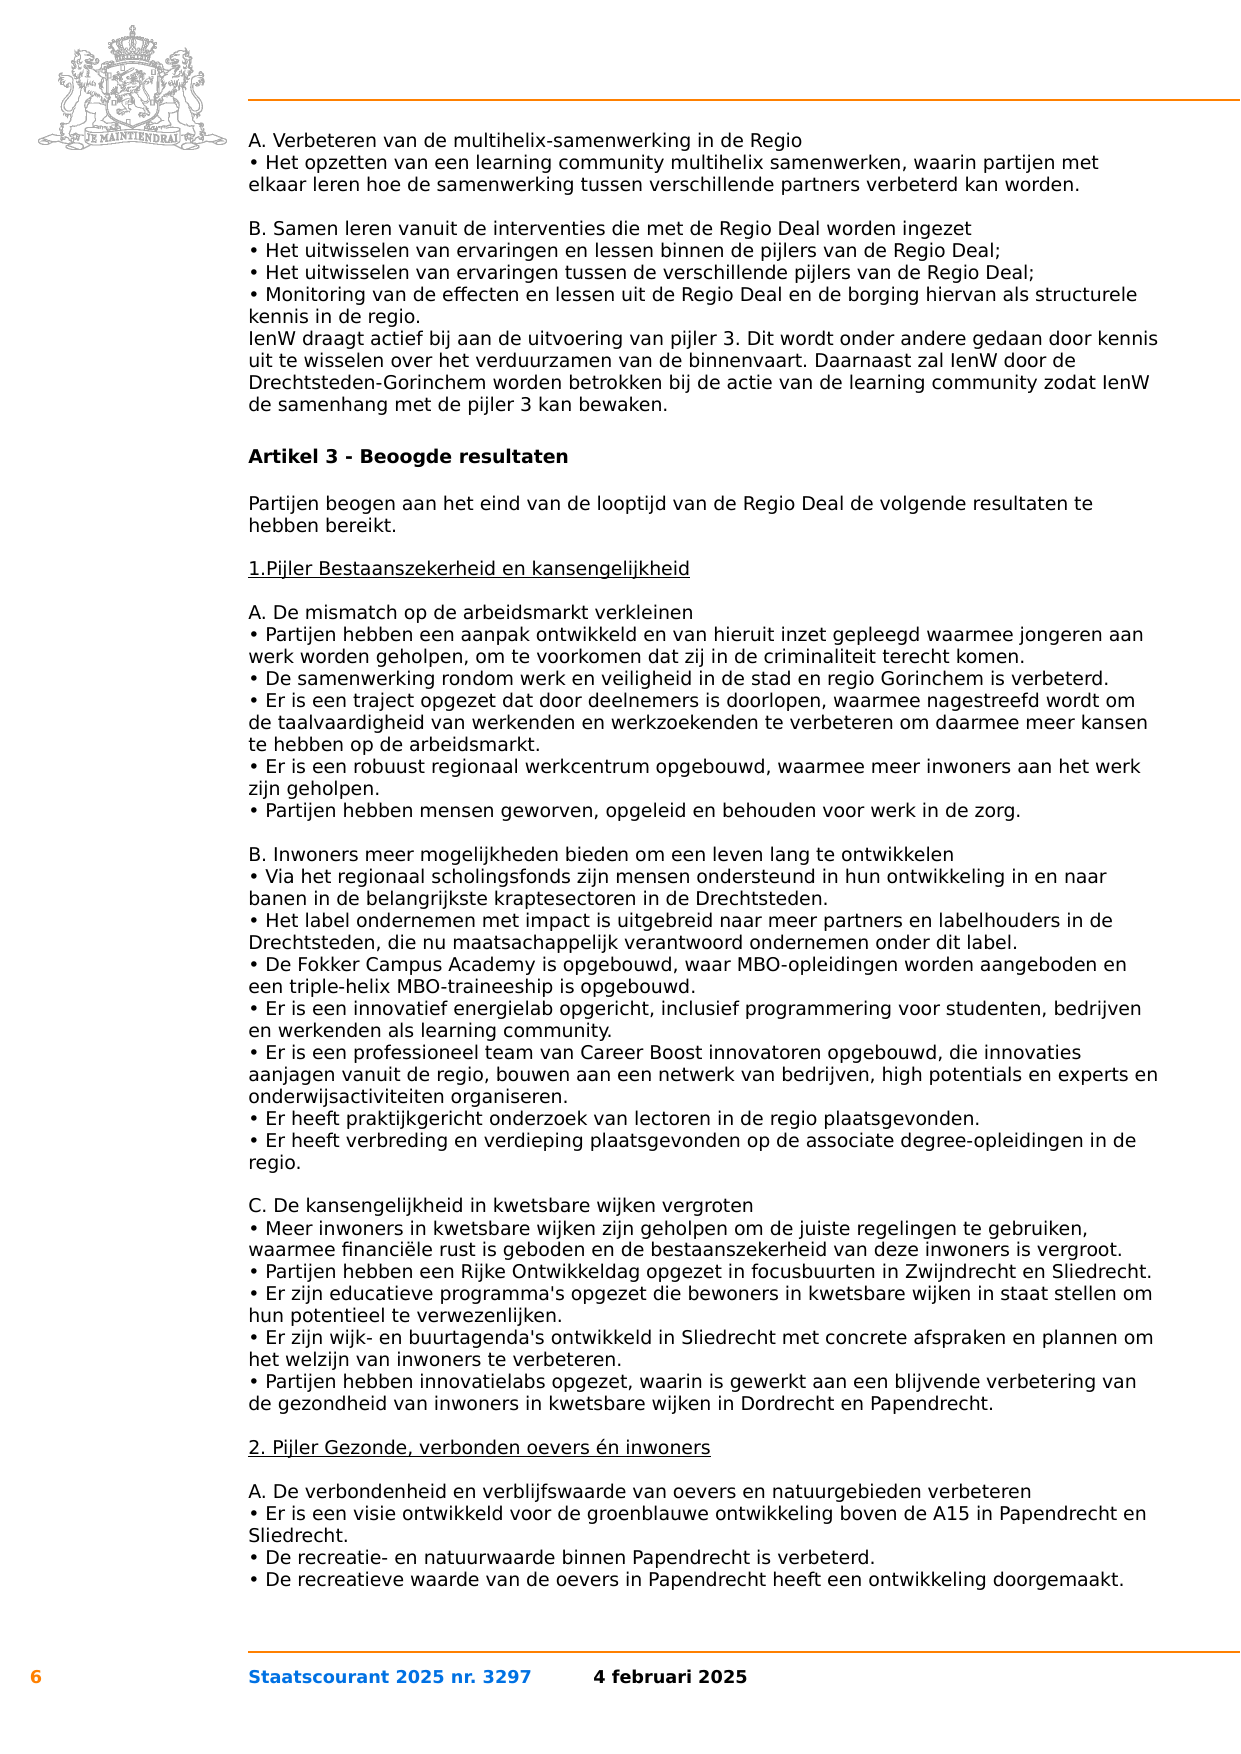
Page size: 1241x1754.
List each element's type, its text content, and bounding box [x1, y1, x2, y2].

subtitle B. Inwoners meer mogelijkheden bieden om een leven lang te ontwikkelen [248, 844, 1163, 866]
text IenW draagt actief bij aan de uitvoering van pijler 3. Dit wordt onder andere gedaan door kennis uit te wisselen over het verduurzamen van de binnenvaart. Daarnaast zal IenW door de Drechtsteden-Gorinchem worden betrokken bij de actie van de learning community zodat IenW de samenhang met de pijler 3 kan bewaken. [248, 328, 1163, 416]
text • Partijen hebben mensen geworven, opgeleid en behouden voor werk in de zorg. [248, 800, 1163, 822]
text • Er is een innovatief energielab opgericht, inclusief programmering voor studenten, bedrijven en werkenden als learning community. [248, 998, 1163, 1042]
subtitle C. De kansengelijkheid in kwetsbare wijken vergroten [248, 1195, 1163, 1217]
subtitle A. Verbeteren van de multihelix-samenwerking in de Regio [248, 130, 1163, 152]
text • Monitoring van de effecten en lessen uit de Regio Deal en de borging hiervan als structurele kennis in de regio. [248, 284, 1163, 328]
subtitle 1.Pijler Bestaanszekerheid en kansengelijkheid [248, 558, 1163, 580]
text Partijen beogen aan het eind van de looptijd van de Regio Deal de volgende resultaten te hebben bereikt. [248, 492, 1163, 536]
text • De recreatieve waarde van de oevers in Papendrecht heeft een ontwikkeling doorgemaakt. [248, 1569, 1163, 1591]
text • Het label ondernemen met impact is uitgebreid naar meer partners en labelhouders in de Drechtsteden, die nu maatsachappelijk verantwoord ondernemen onder dit label. [248, 910, 1163, 954]
text • Het uitwisselen van ervaringen tussen de verschillende pijlers van de Regio Deal; [248, 262, 1163, 284]
text • Er heeft praktijkgericht onderzoek van lectoren in de regio plaatsgevonden. [248, 1108, 1163, 1129]
picture [38, 25, 227, 150]
text • De recreatie- en natuurwaarde binnen Papendrecht is verbeterd. [248, 1547, 1163, 1569]
subtitle 2. Pijler Gezonde, verbonden oevers én inwoners [248, 1437, 1163, 1459]
text • Er zijn wijk- en buurtagenda's ontwikkeld in Sliedrecht met concrete afspraken en plannen om het welzijn van inwoners te verbeteren. [248, 1327, 1163, 1371]
subtitle A. De mismatch op de arbeidsmarkt verkleinen [248, 602, 1163, 624]
text • Meer inwoners in kwetsbare wijken zijn geholpen om de juiste regelingen te gebruiken, waarmee financiële rust is geboden en de bestaanszekerheid van deze inwoners is vergroot. [248, 1217, 1163, 1261]
text • Er is een robuust regionaal werkcentrum opgebouwd, waarmee meer inwoners aan het werk zijn geholpen. [248, 756, 1163, 800]
subtitle Artikel 3 - Beoogde resultaten [248, 446, 1163, 467]
subtitle B. Samen leren vanuit de interventies die met de Regio Deal worden ingezet [248, 218, 1163, 240]
text • De Fokker Campus Academy is opgebouwd, waar MBO-opleidingen worden aangeboden en een triple-helix MBO-traineeship is opgebouwd. [248, 954, 1163, 998]
text • Er heeft verbreding en verdieping plaatsgevonden op de associate degree-opleidingen in de regio. [248, 1129, 1163, 1173]
text • Partijen hebben een Rijke Ontwikkeldag opgezet in focusbuurten in Zwijndrecht en Sliedrecht. [248, 1261, 1163, 1283]
text • De samenwerking rondom werk en veiligheid in de stad en regio Gorinchem is verbeterd. [248, 668, 1163, 690]
text • Er is een visie ontwikkeld voor de groenblauwe ontwikkeling boven de A15 in Papendrecht en Sliedrecht. [248, 1503, 1163, 1547]
text • Via het regionaal scholingsfonds zijn mensen ondersteund in hun ontwikkeling in en naar banen in de belangrijkste kraptesectoren in de Drechtsteden. [248, 866, 1163, 910]
text • Het uitwisselen van ervaringen en lessen binnen de pijlers van de Regio Deal; [248, 240, 1163, 262]
text • Het opzetten van een learning community multihelix samenwerken, waarin partijen met elkaar leren hoe de samenwerking tussen verschillende partners verbeterd kan worden. [248, 152, 1163, 196]
text • Er is een professioneel team van Career Boost innovatoren opgebouwd, die innovaties aanjagen vanuit de regio, bouwen aan een netwerk van bedrijven, high potentials en experts en onderwijsactiviteiten organiseren. [248, 1042, 1163, 1108]
text • Partijen hebben een aanpak ontwikkeld en van hieruit inzet gepleegd waarmee jongeren aan werk worden geholpen, om te voorkomen dat zij in de criminaliteit terecht komen. [248, 624, 1163, 668]
subtitle A. De verbondenheid en verblijfswaarde van oevers en natuurgebieden verbeteren [248, 1481, 1163, 1503]
text • Er is een traject opgezet dat door deelnemers is doorlopen, waarmee nagestreefd wordt om de taalvaardigheid van werkenden en werkzoekenden te verbeteren om daarmee meer kansen te hebben op de arbeidsmarkt. [248, 690, 1163, 756]
text • Partijen hebben innovatielabs opgezet, waarin is gewerkt aan een blijvende verbetering van de gezondheid van inwoners in kwetsbare wijken in Dordrecht en Papendrecht. [248, 1371, 1163, 1415]
text • Er zijn educatieve programma's opgezet die bewoners in kwetsbare wijken in staat stellen om hun potentieel te verwezenlijken. [248, 1283, 1163, 1327]
